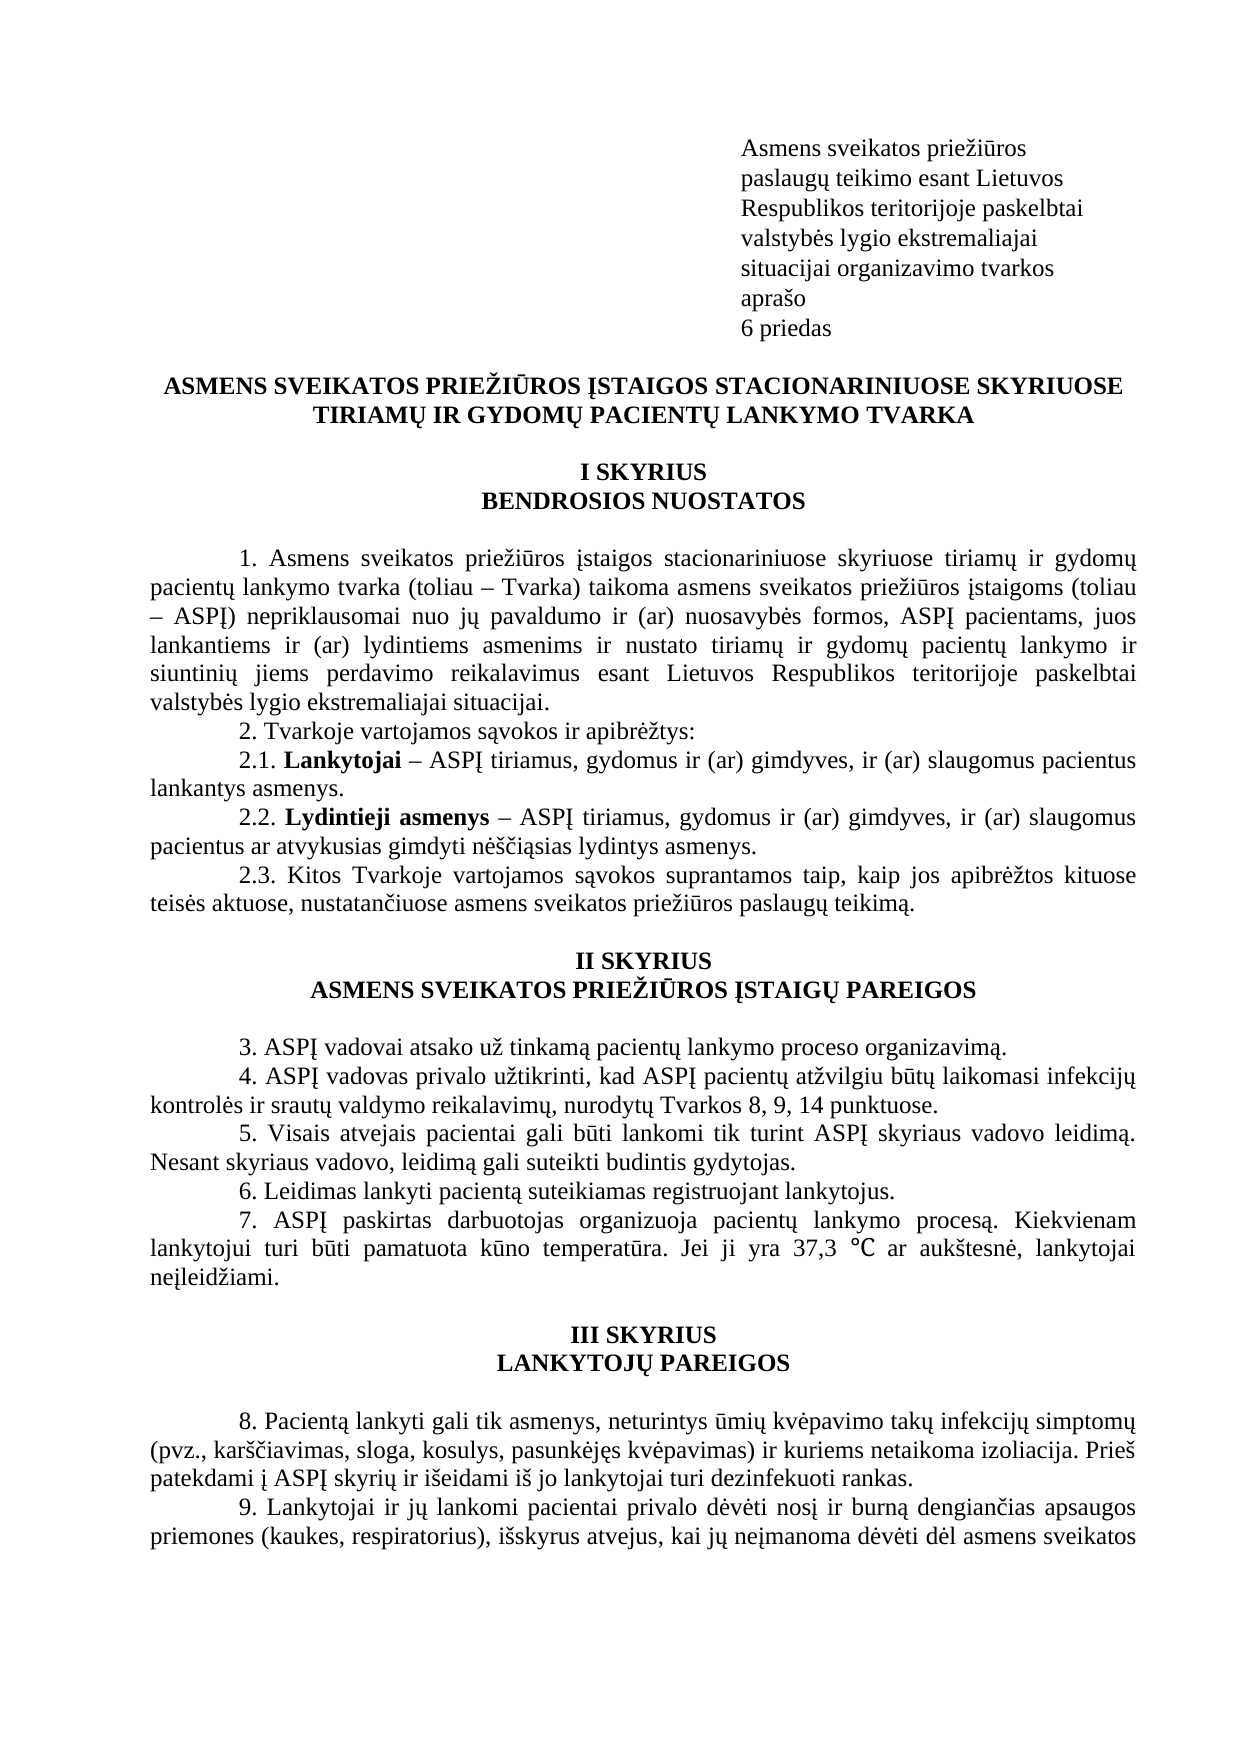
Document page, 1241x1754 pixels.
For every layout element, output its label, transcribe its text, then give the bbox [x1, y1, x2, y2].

text 2. Tvarkoje vartojamos sąvokos ir apibrėžtys: [150, 716, 1137, 745]
text 2.1. Lankytojai – ASPĮ tiriamus, gydomus ir (ar) gimdyves, ir (ar) slaugomus pacientus lankantys asmenys. [150, 745, 1137, 802]
text ASMENS SVEIKATOS PRIEŽIŪROS ĮSTAIGOS STACIONARINIUOSE SKYRIUOSE TIRIAMŲ IR GYDOMŲ PACIENTŲ LANKYMO TVARKA [150, 371, 1137, 428]
text situacijai organizavimo tvarkos [741, 253, 1137, 282]
text III SKYRIUS [150, 1320, 1137, 1348]
text I SKYRIUS [150, 457, 1137, 486]
text II SKYRIUS [150, 946, 1137, 975]
text valstybės lygio ekstremaliajai [741, 223, 1137, 252]
text 1. Asmens sveikatos priežiūros įstaigos stacionariniuose skyriuose tiriamų ir gydomų pacientų lankymo tvarka (toliau – Tvarka) taikoma asmens sveikatos priežiūros įstaigoms (toliau – ASPĮ) nepriklausomai nuo jų pavaldumo ir (ar) nuosavybės formos, ASPĮ pacientams, juos lankantiems ir (ar) lydintiems asmenims ir nustato tiriamų ir gydomų pacientų lankymo ir siuntinių jiems perdavimo reikalavimus esant Lietuvos Respublikos teritorijoje paskelbtai valstybės lygio ekstremaliajai situacijai. [150, 543, 1137, 716]
text 7. ASPĮ paskirtas darbuotojas organizuoja pacientų lankymo procesą. Kiekvienam lankytojui turi būti pamatuota kūno temperatūra. Jei ji yra 37,3 ℃ ar aukštesnė, lankytojai neįleidžiami. [150, 1205, 1137, 1291]
text Asmens sveikatos priežiūros [741, 133, 1137, 162]
text 9. Lankytojai ir jų lankomi pacientai privalo dėvėti nosį ir burną dengiančias apsaugos priemones (kaukes, respiratorius), išskyrus atvejus, kai jų neįmanoma dėvėti dėl asmens sveikatos [150, 1492, 1137, 1550]
text aprašo [741, 283, 1137, 312]
text 8. Pacientą lankyti gali tik asmenys, neturintys ūmių kvėpavimo takų infekcijų simptomų (pvz., karščiavimas, sloga, kosulys, pasunkėjęs kvėpavimas) ir kuriems netaikoma izoliacija. Prieš patekdami į ASPĮ skyrių ir išeidami iš jo lankytojai turi dezinfekuoti rankas. [150, 1406, 1137, 1492]
text ASMENS SVEIKATOS PRIEŽIŪROS ĮSTAIGŲ PAREIGOS [150, 975, 1137, 1003]
text BENDROSIOS NUOSTATOS [150, 486, 1137, 515]
text Respublikos teritorijoje paskelbtai [741, 193, 1137, 222]
text 4. ASPĮ vadovas privalo užtikrinti, kad ASPĮ pacientų atžvilgiu būtų laikomasi infekcijų kontrolės ir srautų valdymo reikalavimų, nurodytų Tvarkos 8, 9, 14 punktuose. [150, 1061, 1137, 1118]
text 2.2. Lydintieji asmenys – ASPĮ tiriamus, gydomus ir (ar) gimdyves, ir (ar) slaugomus pacientus ar atvykusias gimdyti nėščiąsias lydintys asmenys. [150, 802, 1137, 860]
text 6 priedas [741, 313, 1137, 342]
text paslaugų teikimo esant Lietuvos [741, 163, 1137, 192]
text 6. Leidimas lankyti pacientą suteikiamas registruojant lankytojus. [150, 1176, 1137, 1205]
text LANKYTOJŲ PAREIGOS [150, 1348, 1137, 1377]
text 2.3. Kitos Tvarkoje vartojamos sąvokos suprantamos taip, kaip jos apibrėžtos kituose teisės aktuose, nustatančiuose asmens sveikatos priežiūros paslaugų teikimą. [150, 860, 1137, 917]
text 3. ASPĮ vadovai atsako už tinkamą pacientų lankymo proceso organizavimą. [150, 1032, 1137, 1061]
text 5. Visais atvejais pacientai gali būti lankomi tik turint ASPĮ skyriaus vadovo leidimą. Nesant skyriaus vadovo, leidimą gali suteikti budintis gydytojas. [150, 1118, 1137, 1176]
